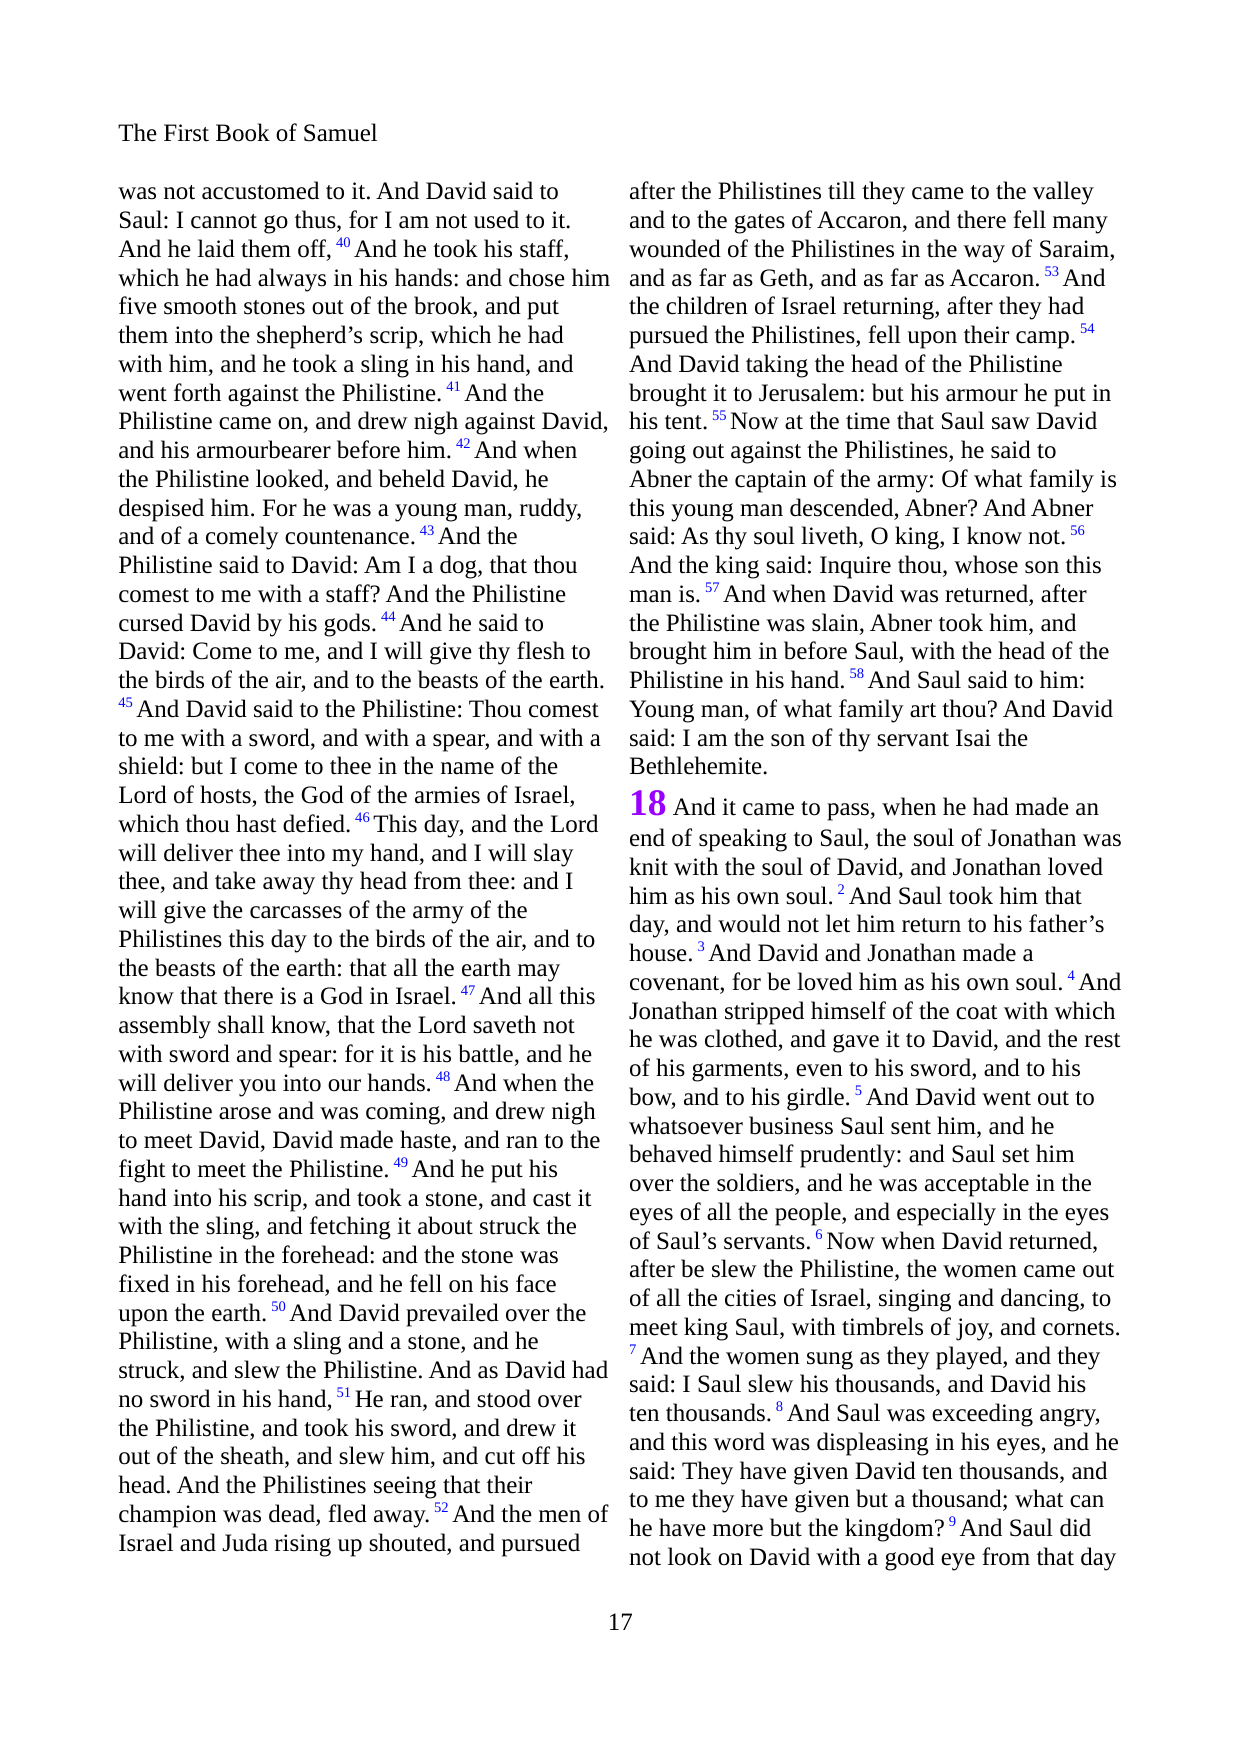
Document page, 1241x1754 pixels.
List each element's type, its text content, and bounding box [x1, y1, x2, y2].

text was not accustomed to it. And David said to Saul: I cannot go thus, for I am not used to it. And he laid them off, 40 And he took his staff, which he had always in his hands: and chose him five smooth stones out of the brook, and put them into the shepherd’s scrip, which he had with him, and he took a sling in his hand, and went forth against the Philistine. 41 And the Philistine came on, and drew nigh against David, and his armourbearer before him. 42 And when the Philistine looked, and beheld David, he despised him. For he was a young man, ruddy, and of a comely countenance. 43 And the Philistine said to David: Am I a dog, that thou comest to me with a staff? And the Philistine cursed David by his gods. 44 And he said to David: Come to me, and I will give thy flesh to the birds of the air, and to the beasts of the earth. 45 And David said to the Philistine: Thou comest to me with a sword, and with a spear, and with a shield: but I come to thee in the name of the Lord of hosts, the God of the armies of Israel, which thou hast defied. 46 This day, and the Lord will deliver thee into my hand, and I will slay thee, and take away thy head from thee: and I will give the carcasses of the army of the Philistines this day to the birds of the air, and to the beasts of the earth: that all the earth may know that there is a God in Israel. 47 And all this assembly shall know, that the Lord saveth not with sword and spear: for it is his battle, and he will deliver you into our hands. 48 And when the Philistine arose and was coming, and drew nigh to meet David, David made haste, and ran to the fight to meet the Philistine. 49 And he put his hand into his scrip, and took a stone, and cast it with the sling, and fetching it about struck the Philistine in the forehead: and the stone was fixed in his forehead, and he fell on his face upon the earth. 50 And David prevailed over the Philistine, with a sling and a stone, and he struck, and slew the Philistine. And as David had no sword in his hand, 51 He ran, and stood over the Philistine, and took his sword, and drew it out of the sheath, and slew him, and cut off his head. And the Philistines seeing that their champion was dead, fled away. 52 And the men of Israel and Juda rising up shouted, and pursued [118, 176, 611, 1556]
text 18 And it came to pass, when he had made an end of speaking to Saul, the soul of Jonathan was knit with the soul of David, and Jonathan loved him as his own soul. 2 And Saul took him that day, and would not let him return to his father’s house. 3 And David and Jonathan made a covenant, for be loved him as his own soul. 4 And Jonathan stripped himself of the coat with which he was clothed, and gave it to David, and the rest of his garments, even to his sword, and to his bow, and to his girdle. 5 And David went out to whatsoever business Saul sent him, and he behaved himself prudently: and Saul set him over the soldiers, and he was acceptable in the eyes of all the people, and especially in the eyes of Saul’s servants. 6 Now when David returned, after be slew the Philistine, the women came out of all the cities of Israel, singing and dancing, to meet king Saul, with timbrels of joy, and cornets. 7 And the women sung as they played, and they said: I Saul slew his thousands, and David his ten thousands. 8 And Saul was exceeding angry, and this word was displeasing in his eyes, and he said: They have given David ten thousands, and to me they have given but a thousand; what can he have more but the kingdom? 9 And Saul did not look on David with a good eye from that day [629, 780, 1122, 1571]
text after the Philistines till they came to the valley and to the gates of Accaron, and there fell many wounded of the Philistines in the way of Saraim, and as far as Geth, and as far as Accaron. 53 And the children of Israel returning, after they had pursued the Philistines, fell upon their camp. 54 And David taking the head of the Philistine brought it to Jerusalem: but his armour he put in his tent. 55 Now at the time that Saul saw David going out against the Philistines, he said to Abner the captain of the army: Of what family is this young man descended, Abner? And Abner said: As thy soul liveth, O king, I know not. 56 And the king said: Inquire thou, whose son this man is. 57 And when David was returned, after the Philistine was slain, Abner took him, and brought him in before Saul, with the head of the Philistine in his hand. 58 And Saul said to him: Young man, of what family art thou? And David said: I am the son of thy servant Isai the Bethlehemite. [629, 176, 1122, 780]
